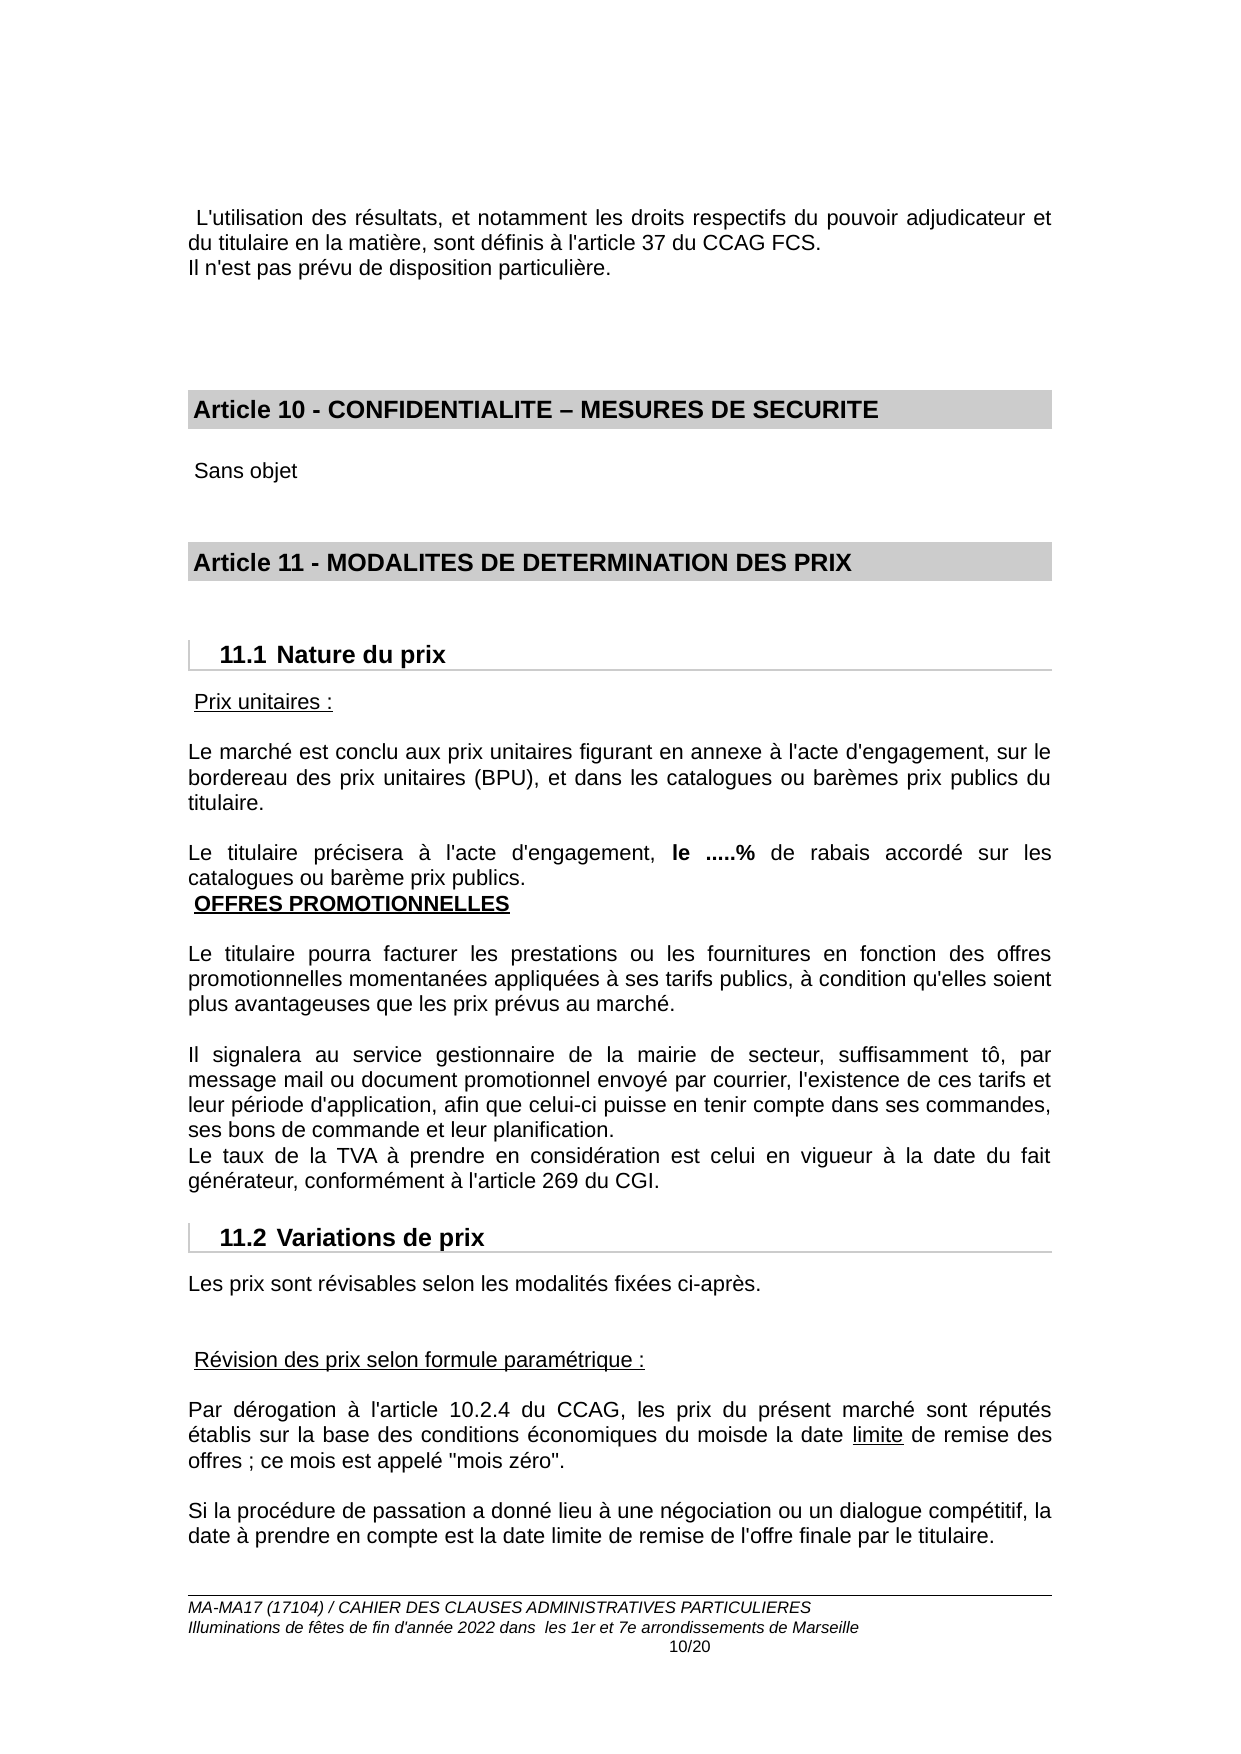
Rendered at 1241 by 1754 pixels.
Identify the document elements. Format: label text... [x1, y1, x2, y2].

text Les prix sont révisables selon les modalités fixées ci-après. [188, 1271, 1052, 1296]
text Il signalera au service gestionnaire de la mairie de secteur, suffisamment tô, par message mail ou document promotionnel envoyé par courrier, l'existence de ces tarifs et leur période d'application, afin que celui-ci puisse en tenir compte dans ses commandes, ses bons de commande et leur planification. [188, 1042, 1052, 1143]
text Sans objet [188, 458, 1052, 483]
text Par dérogation à l'article 10.2.4 du CCAG, les prix du présent marché sont réputés établis sur la base des conditions économiques du moisde la date limite de remise des offres ; ce mois est appelé "mois zéro". [188, 1397, 1052, 1473]
subtitle Variations de prix [188, 1222, 1052, 1251]
text Le marché est conclu aux prix unitaires figurant en annexe à l'acte d'engagement, sur le bordereau des prix unitaires (BPU), et dans les catalogues ou barèmes prix publics du titulaire. [188, 739, 1052, 815]
text Prix unitaires : [188, 689, 1052, 714]
text Le taux de la TVA à prendre en considération est celui en vigueur à la date du fait générateur, conformément à l'article 269 du CGI. [188, 1143, 1052, 1193]
text Si la procédure de passation a donné lieu à une négociation ou un dialogue compétitif, la date à prendre en compte est la date limite de remise de l'offre finale par le titulaire. [188, 1498, 1052, 1548]
text OFFRES PROMOTIONNELLES [188, 891, 1052, 916]
text Révision des prix selon formule paramétrique : [188, 1347, 1052, 1372]
subtitle Nature du prix [190, 640, 1052, 669]
subtitle MODALITES DE DETERMINATION DES PRIX [190, 545, 1050, 579]
subtitle CONFIDENTIALITE – MESURES DE SECURITE [190, 392, 1050, 427]
text Le titulaire pourra facturer les prestations ou les fournitures en fonction des offres promotionnelles momentanées appliquées à ses tarifs publics, à condition qu'elles soient plus avantageuses que les prix prévus au marché. [188, 941, 1052, 1017]
text Il n'est pas prévu de disposition particulière. [188, 255, 1052, 280]
text Le titulaire précisera à l'acte d'engagement, le .....% de rabais accordé sur les catalogues ou barème prix publics. [188, 840, 1052, 891]
text L'utilisation des résultats, et notamment les droits respectifs du pouvoir adjudicateur et du titulaire en la matière, sont définis à l'article 37 du CCAG FCS. [188, 204, 1052, 255]
